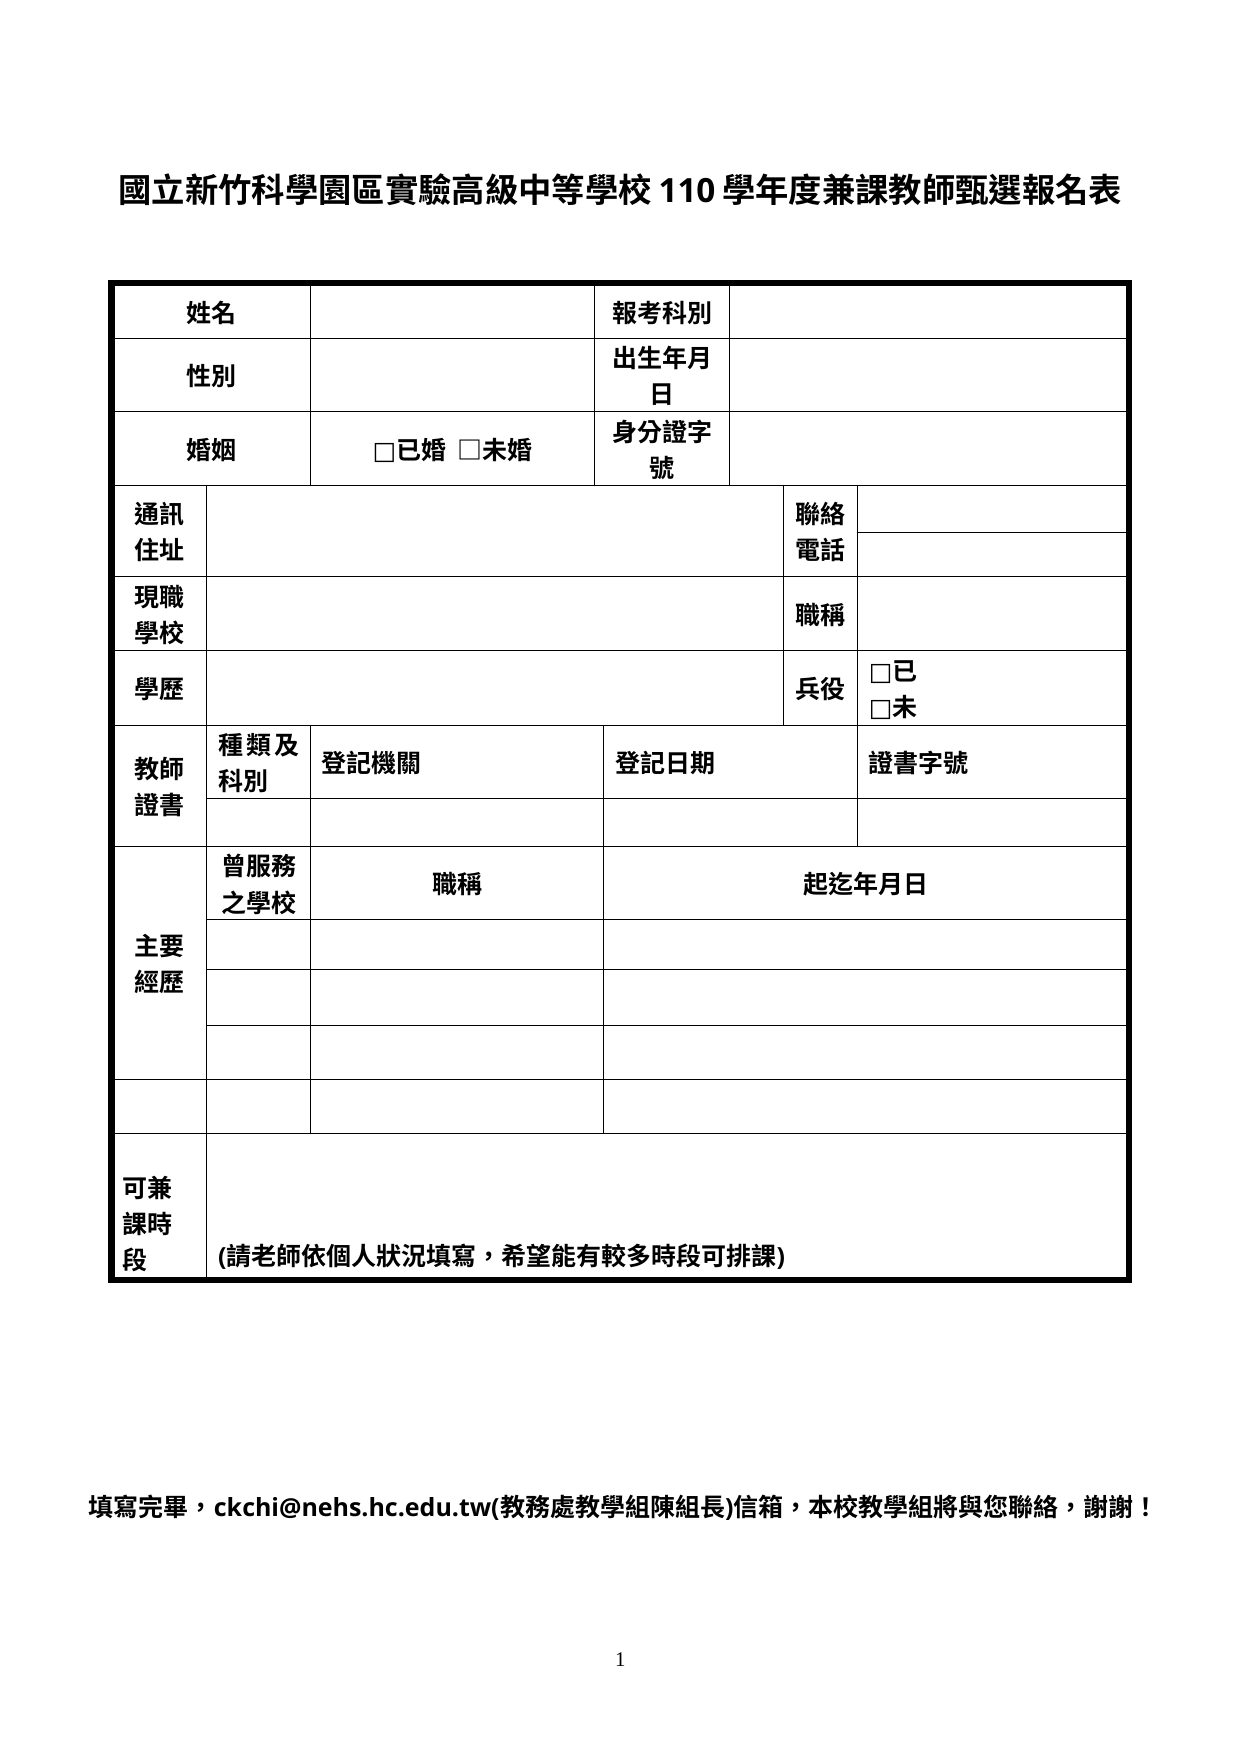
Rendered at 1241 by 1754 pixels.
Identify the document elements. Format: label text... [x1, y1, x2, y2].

table_header [730, 286, 1126, 337]
table_cell [311, 799, 603, 846]
table_cell [604, 799, 857, 846]
text 填寫完畢，ckchi@nehs.hc.edu.tw(教務處教學組陳組長)信箱，本校教學組將與您聯絡，謝謝！ [89, 1487, 1152, 1524]
table_cell □已 □未 [858, 651, 1126, 724]
table_cell 登記機關 [311, 726, 603, 798]
table_cell [207, 651, 783, 724]
table_cell [207, 486, 783, 576]
table_cell 曾服務之學校 [207, 847, 310, 919]
table_cell 現職 學校 [115, 577, 206, 650]
table_cell [207, 1080, 310, 1133]
table_cell [207, 799, 310, 846]
table_cell 職稱 [784, 577, 857, 650]
table_cell 性別 [115, 339, 310, 411]
table_header 報考科別 [595, 286, 729, 337]
table_cell 起迄年月日 [604, 847, 1126, 919]
table_cell [604, 1080, 1126, 1133]
table_cell [207, 920, 310, 969]
table_cell 通訊 住址 [115, 486, 206, 576]
table_cell [604, 920, 1126, 969]
table_cell [730, 339, 1126, 411]
table_header 姓名 [115, 286, 310, 337]
table_cell [604, 1026, 1126, 1079]
table_cell [207, 970, 310, 1025]
table_cell [311, 1026, 603, 1079]
table_cell [115, 1080, 206, 1133]
table_cell [858, 533, 1126, 576]
table_cell [858, 486, 1126, 532]
table_cell 種類及科別 [207, 726, 310, 798]
table_cell □已婚 □未婚 [311, 412, 594, 484]
table_cell [604, 970, 1126, 1025]
table_cell [311, 920, 603, 969]
table_cell 學歷 [115, 651, 206, 724]
table_cell 聯絡 電話 [784, 486, 857, 576]
table_cell 教師 證書 [115, 726, 206, 846]
table_cell 兵役 [784, 651, 857, 724]
table_cell [858, 577, 1126, 650]
table_cell [207, 1026, 310, 1079]
table_cell (請老師依個人狀況填寫，希望能有較多時段可排課) [207, 1134, 1126, 1277]
table_cell [858, 799, 1126, 846]
text 國立新竹科學園區實驗高級中等學校110學年度兼課教師甄選報名表 [89, 163, 1152, 212]
table_cell 登記日期 [604, 726, 857, 798]
table_cell 婚姻 [115, 412, 310, 484]
table_cell 身分證字號 [595, 412, 729, 484]
table_cell [311, 970, 603, 1025]
table_cell 職稱 [311, 847, 603, 919]
table_header [311, 286, 594, 337]
table_cell [730, 412, 1126, 484]
table_cell [311, 1080, 603, 1133]
table_cell 可兼課時段 [115, 1134, 206, 1277]
table_cell [311, 339, 594, 411]
table_cell [207, 577, 783, 650]
table_cell 證書字號 [858, 726, 1126, 798]
table_cell 出生年月日 [595, 339, 729, 411]
table_cell 主要 經歷 [115, 847, 206, 1079]
